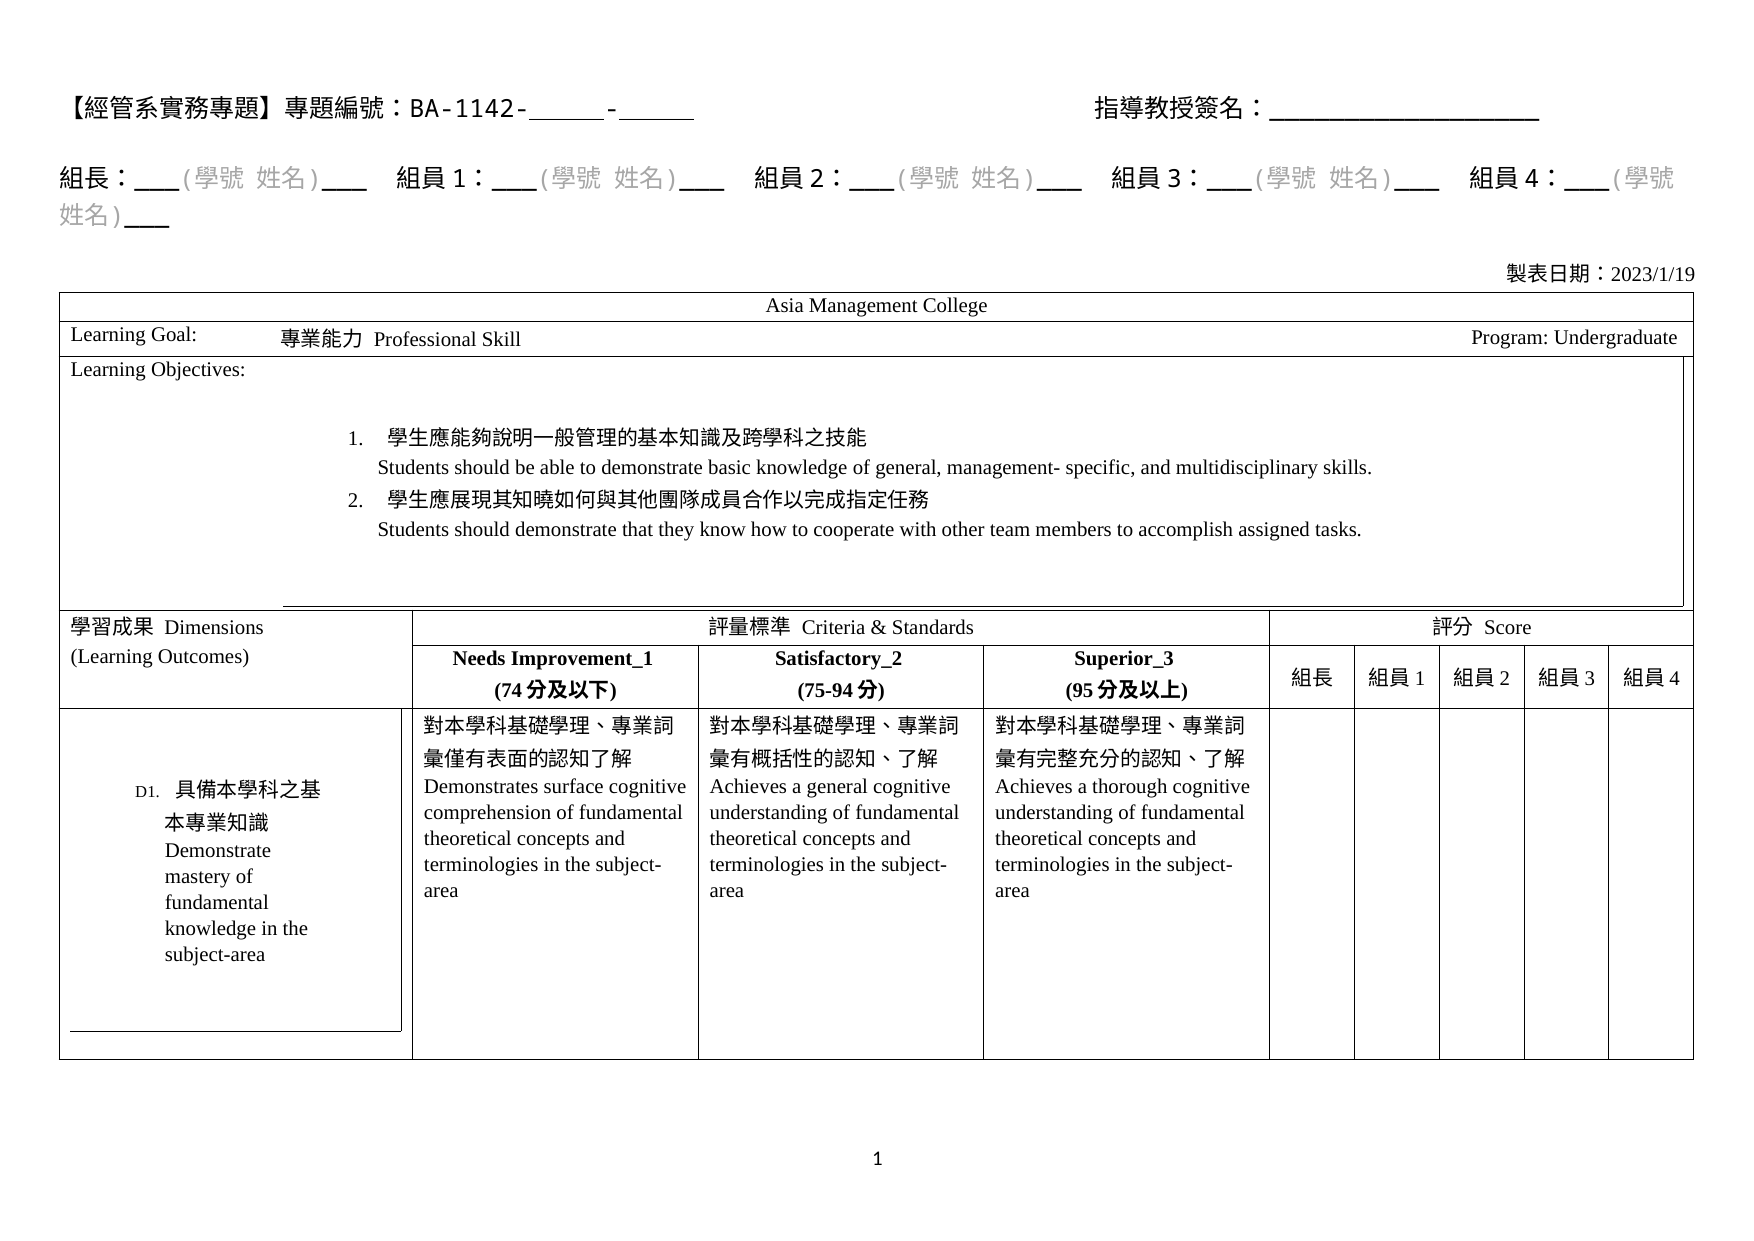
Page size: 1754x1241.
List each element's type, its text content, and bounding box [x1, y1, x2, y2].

table_cell [1270, 709, 1354, 1059]
table_cell 組員3 [1525, 646, 1608, 708]
table_cell Program: Undergraduate [1421, 322, 1693, 356]
table_cell 組長 [1270, 646, 1354, 708]
table_cell 對本學科基礎學理、專業詞彙僅有表面的認知了解 Demonstrates surface cognitive comprehension of fundamental theoretical concepts and terminologies in the subject-area [413, 709, 698, 1059]
table_cell 對本學科基礎學理、專業詞彙有概括性的認知、了解 Achieves a general cognitive understanding of fundamental theoretical concepts and terminologies in the subject-area [699, 709, 983, 1059]
table_cell 評分 Score [1270, 611, 1693, 644]
table_cell 學習成果 Dimensions (Learning Outcomes) [60, 611, 412, 708]
table_cell 組員4 [1609, 646, 1693, 708]
text 製表日期：2023/1/19 [59, 257, 1695, 287]
table_cell 具備本學科之基本專業知識 Demonstrate mastery of fundamental knowledge in the subject-area [60, 709, 412, 1059]
table_cell [1609, 709, 1693, 1059]
text 組長：___(學號 姓名)___ 組員1：___(學號 姓名)___ 組員2：___(學號 姓名)___ 組員3：___(學號 姓名)___ 組員4：___(學號 姓名)___ [59, 159, 1695, 231]
table_cell [1440, 709, 1524, 1059]
table_cell 評量標準 Criteria & Standards [413, 611, 1269, 644]
text 【經管系實務專題】專題編號：BA-1142-＿＿＿-＿＿＿ 指導教授簽名：__________________ [59, 89, 1695, 125]
table_cell Learning Goal: [60, 322, 268, 356]
table_cell Learning Objectives: [60, 357, 268, 609]
table_cell Superior_3 (95分及以上) [984, 646, 1269, 708]
table_header Asia Management College [60, 293, 1693, 321]
table_cell Satisfactory_2 (75-94分) [699, 646, 983, 708]
table_cell 學生應能夠說明一般管理的基本知識及跨學科之技能 Students should be able to demonstrate basic knowledge of general, management- specific, and multidisciplinary skills. 學生應展現其知曉如何與其他團隊成員合作以完成指定任務 Students should demonstrate that they know how to cooperate with other team members to accomplish assigned tasks. [269, 357, 1693, 609]
table_cell 專業能力 Professional Skill [269, 322, 1421, 356]
table_cell [1355, 709, 1439, 1059]
table_cell 組員2 [1440, 646, 1524, 708]
table_cell 對本學科基礎學理、專業詞彙有完整充分的認知、了解 Achieves a thorough cognitive understanding of fundamental theoretical concepts and terminologies in the subject-area [984, 709, 1269, 1059]
table_cell [1525, 709, 1608, 1059]
table_cell Needs Improvement_1 (74分及以下) [413, 646, 698, 708]
table_cell 組員1 [1355, 646, 1439, 708]
